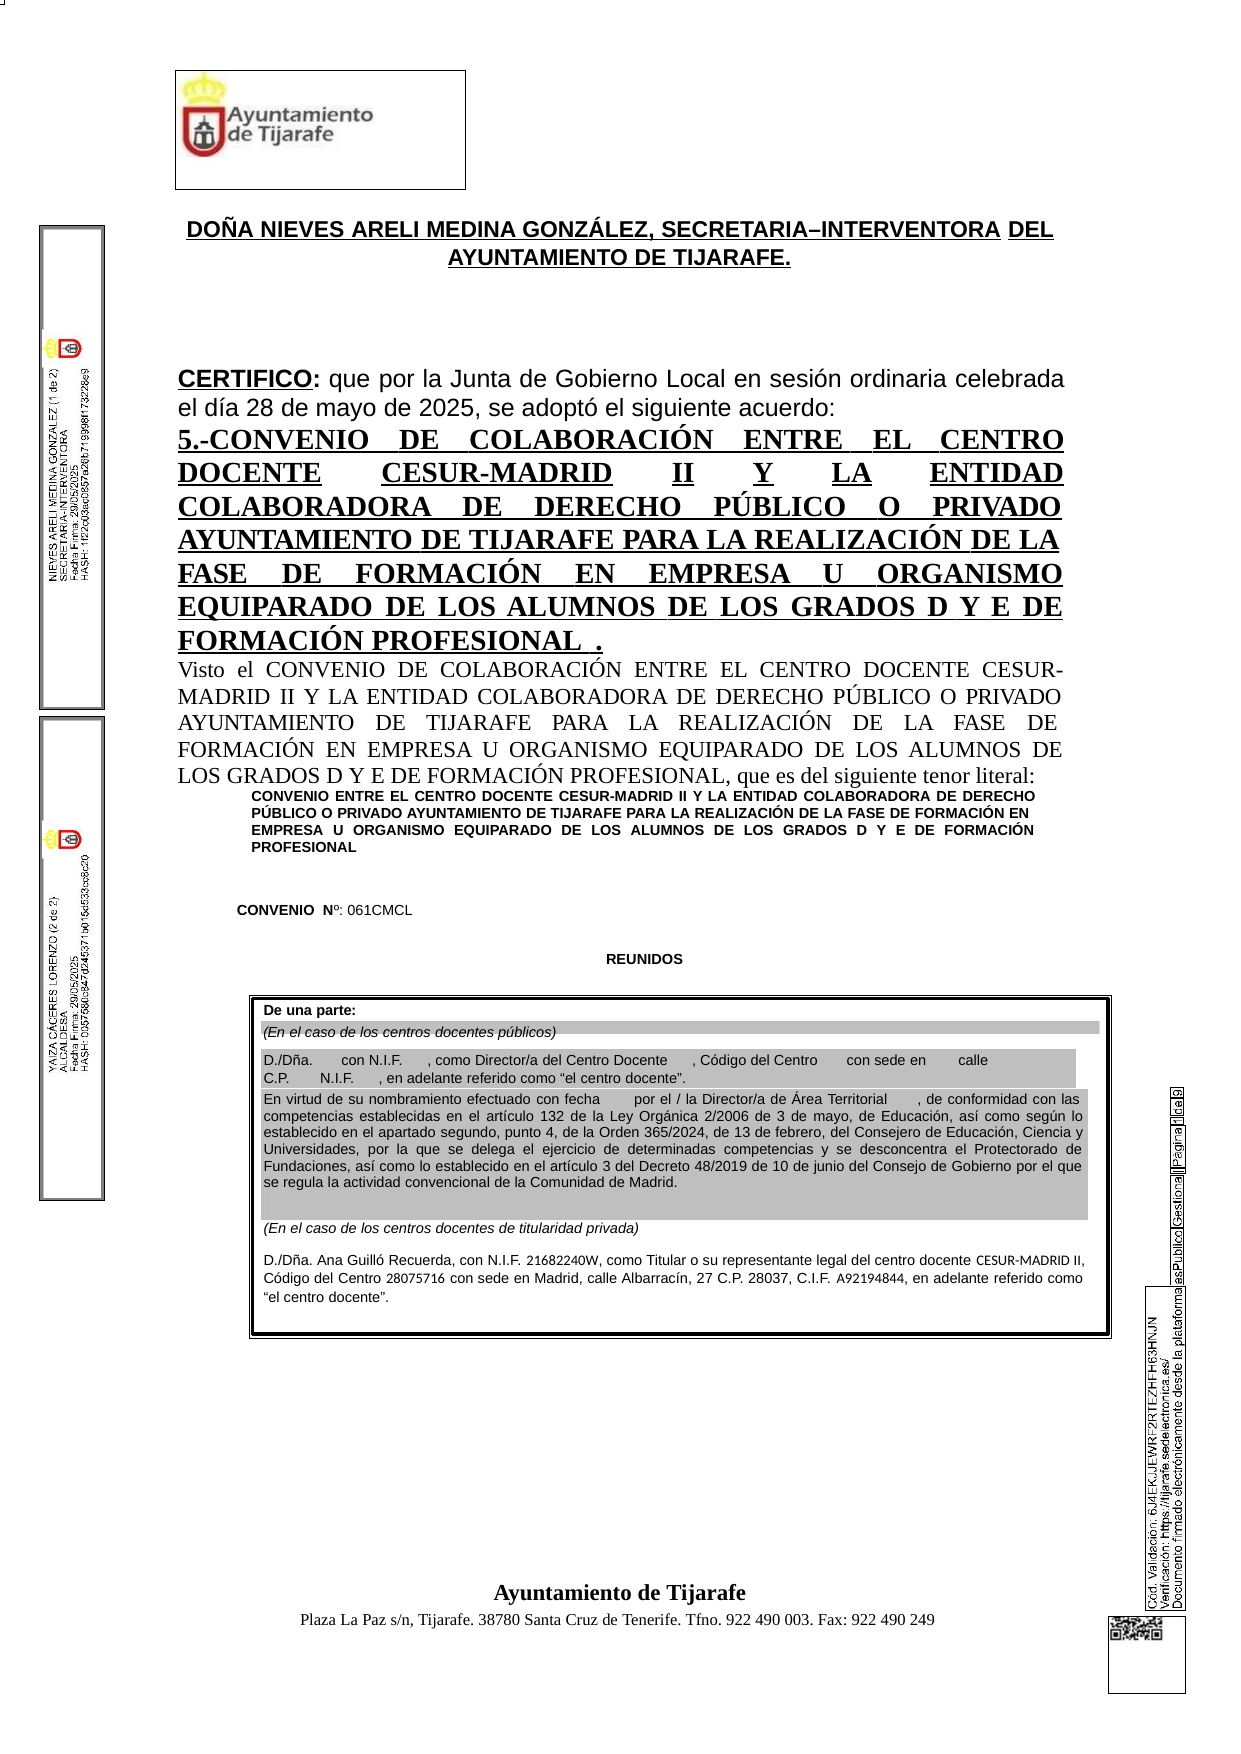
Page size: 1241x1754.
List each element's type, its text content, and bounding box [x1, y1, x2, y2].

text EMPRESA U ORGANISMO EQUIPARADO DE LOS ALUMNOS DE LOS GRADOS D Y E DE FORMACIÓN [251, 822, 1058, 839]
picture [40, 226, 104, 709]
text Visto el CONVENIO DE COLABORACIÓN ENTRE EL CENTRO DOCENTE CESUR- [177, 657, 1088, 683]
text REUNIDOS [606, 952, 694, 968]
picture [1171, 1126, 1185, 1167]
text AYUNTAMIENTO DE TIJARAFE. [447, 245, 1081, 271]
text PÚBLICO O PRIVADO AYUNTAMIENTO DE TIJARAFE PARA LA REALIZACIÓN DE LA FASE DE FORMACIÓN EN [251, 806, 1058, 822]
picture [1171, 1118, 1183, 1124]
picture [1171, 1169, 1185, 1173]
picture [1171, 1176, 1183, 1227]
text DOÑA NIEVES ARELI MEDINA GONZÁLEZ, SECRETARIA–INTERVENTORA DEL [186, 217, 1081, 243]
text ENTIDAD [929, 457, 1084, 489]
text N.I.F. , en adelante referido como “el centro docente”. [320, 1071, 843, 1087]
text “el centro docente”. [263, 1289, 414, 1306]
text el día 28 de mayo de 2025, se adoptó el siguiente acuerdo: [178, 394, 1088, 422]
text establecido en el apartado segundo, punto 4, de la Orden 365/2024, de 13 de febrero, del Consejero de Educación, Ciencia y [263, 1125, 1106, 1141]
text con sede en [846, 1053, 951, 1069]
text por el / la Director/a de Área Territorial , de conformidad con las [634, 1092, 1105, 1108]
text Código del Centro 28075716 con sede en Madrid, calle Albarracín, 27 C.P. 28037, C.I.F. A92194844, en adelante referido como [263, 1270, 1110, 1287]
text FORMACIÓN PROFESIONAL . [177, 624, 627, 657]
text Y [752, 457, 780, 489]
text PROFESIONAL [251, 839, 1058, 856]
picture [40, 717, 104, 1200]
text .-CONVENIO DE COLABORACIÓN ENTRE EL CENTRO [192, 423, 1089, 456]
text II [672, 457, 701, 489]
picture [1145, 1229, 1186, 1286]
text calle [958, 1053, 1013, 1069]
text competencias establecidas en el artículo 132 de la Ley Orgánica 2/2006 de 3 de mayo, de Educación, así como según lo [263, 1108, 1106, 1125]
text CONVENIO Nº: 061CMCL [237, 902, 437, 919]
text (En el caso de los centros docentes de titularidad privada) [263, 1220, 663, 1236]
picture [176, 71, 465, 189]
text EQUIPARADO DE LOS ALUMNOS DE LOS GRADOS D Y E DE [177, 591, 1089, 623]
text AYUNTAMIENTO DE TIJARAFE PARA LA REALIZACIÓN DE LA FASE DE [177, 710, 1088, 736]
text CERTIFICO: que por la Junta de Gobierno Local en sesión ordinaria celebrada [178, 365, 1088, 393]
text Plaza La Paz s/n, Tijarafe. 38780 Santa Cruz de Tenerife. Tfno. 922 490 003. Fax: 922 490 249 [300, 1611, 961, 1629]
text se regula la actividad convencional de la Comunidad de Madrid. [263, 1175, 1106, 1191]
text CESUR-MADRID [381, 457, 638, 489]
picture [1146, 1287, 1185, 1610]
picture [250, 996, 1111, 1338]
text Universidades, por la que se delega el ejercicio de determinadas competencias y se desconcentra el Protectorado de [263, 1142, 1106, 1158]
picture [1171, 1099, 1183, 1115]
text con N.I.F. , como Director/a del Centro Docente , Código del Centro [341, 1053, 843, 1069]
picture [1171, 1088, 1183, 1097]
text COLABORADORA DE DERECHO PÚBLICO O PRIVADO [177, 490, 1089, 523]
text FORMACIÓN EN EMPRESA U ORGANISMO EQUIPARADO DE LOS ALUMNOS DE [177, 737, 1088, 762]
text (En el caso de los centros docentes públicos) [263, 1024, 580, 1041]
text En virtud de su nombramiento efectuado con fecha [263, 1092, 624, 1108]
text AYUNTAMIENTO DE TIJARAFE PARA LA REALIZACIÓN DE LA [177, 524, 1089, 556]
text C.P. [263, 1071, 320, 1087]
text Fundaciones, así como lo establecido en el artículo 3 del Decreto 48/2019 de 10 de junio del Consejo de Gobierno por el que [263, 1158, 1106, 1174]
text D./Dña. [263, 1053, 341, 1069]
text LA [831, 457, 878, 489]
text MADRID II Y LA ENTIDAD COLABORADORA DE DERECHO PÚBLICO O PRIVADO [177, 684, 1088, 709]
picture [1109, 1617, 1185, 1693]
text FASE DE FORMACIÓN EN EMPRESA U ORGANISMO [177, 557, 1089, 590]
text 5 [177, 423, 192, 451]
text DOCENTE [177, 457, 343, 489]
text D./Dña. Ana Guilló Recuerda, con N.I.F. 21682240W, como Titular o su representante legal del centro docente CESUR-MADRID II, [263, 1252, 1110, 1268]
text Ayuntamiento de Tijarafe [493, 1580, 773, 1606]
text CONVENIO ENTRE EL CENTRO DOCENTE CESUR-MADRID II Y LA ENTIDAD COLABORADORA DE DERECHO [251, 789, 1058, 805]
text 5 [177, 452, 192, 456]
text De una parte: [263, 1003, 370, 1019]
text LOS GRADOS D Y E DE FORMACIÓN PROFESIONAL, que es del siguiente tenor literal: [177, 763, 1088, 788]
